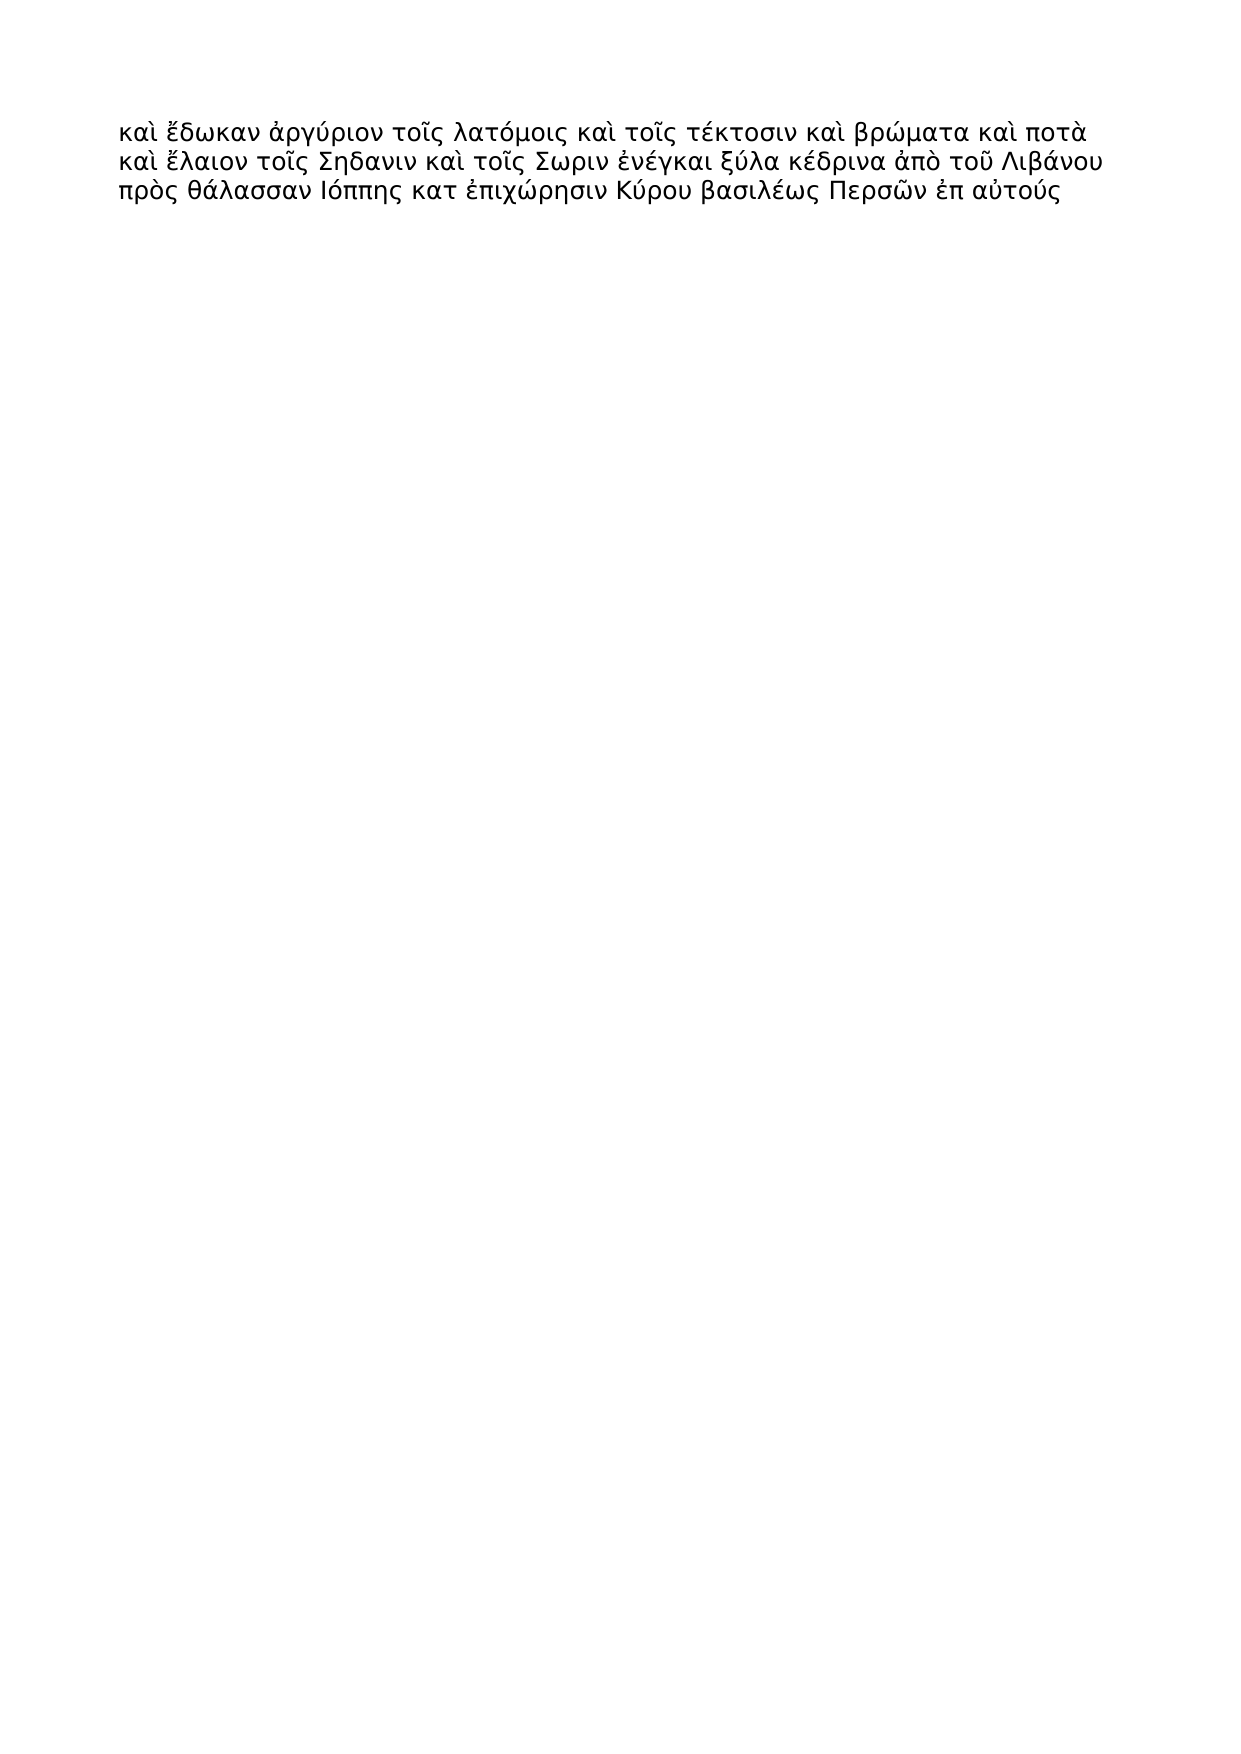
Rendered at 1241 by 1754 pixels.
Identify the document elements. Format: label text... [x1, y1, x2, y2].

text καὶ ἔδωκαν ἀργύριον τοῖς λατόμοις καὶ τοῖς τέκτοσιν καὶ βρώματα καὶ ποτὰ καὶ ἔλαιον τοῖς Σηδανιν καὶ τοῖς Σωριν ἐνέγκαι ξύλα κέδρινα ἀπὸ τοῦ Λιβάνου πρὸς θάλασσαν Ιόππης κατ ἐπιχώρησιν Κύρου βασιλέως Περσῶν ἐπ αὐτούς [118, 118, 1122, 206]
